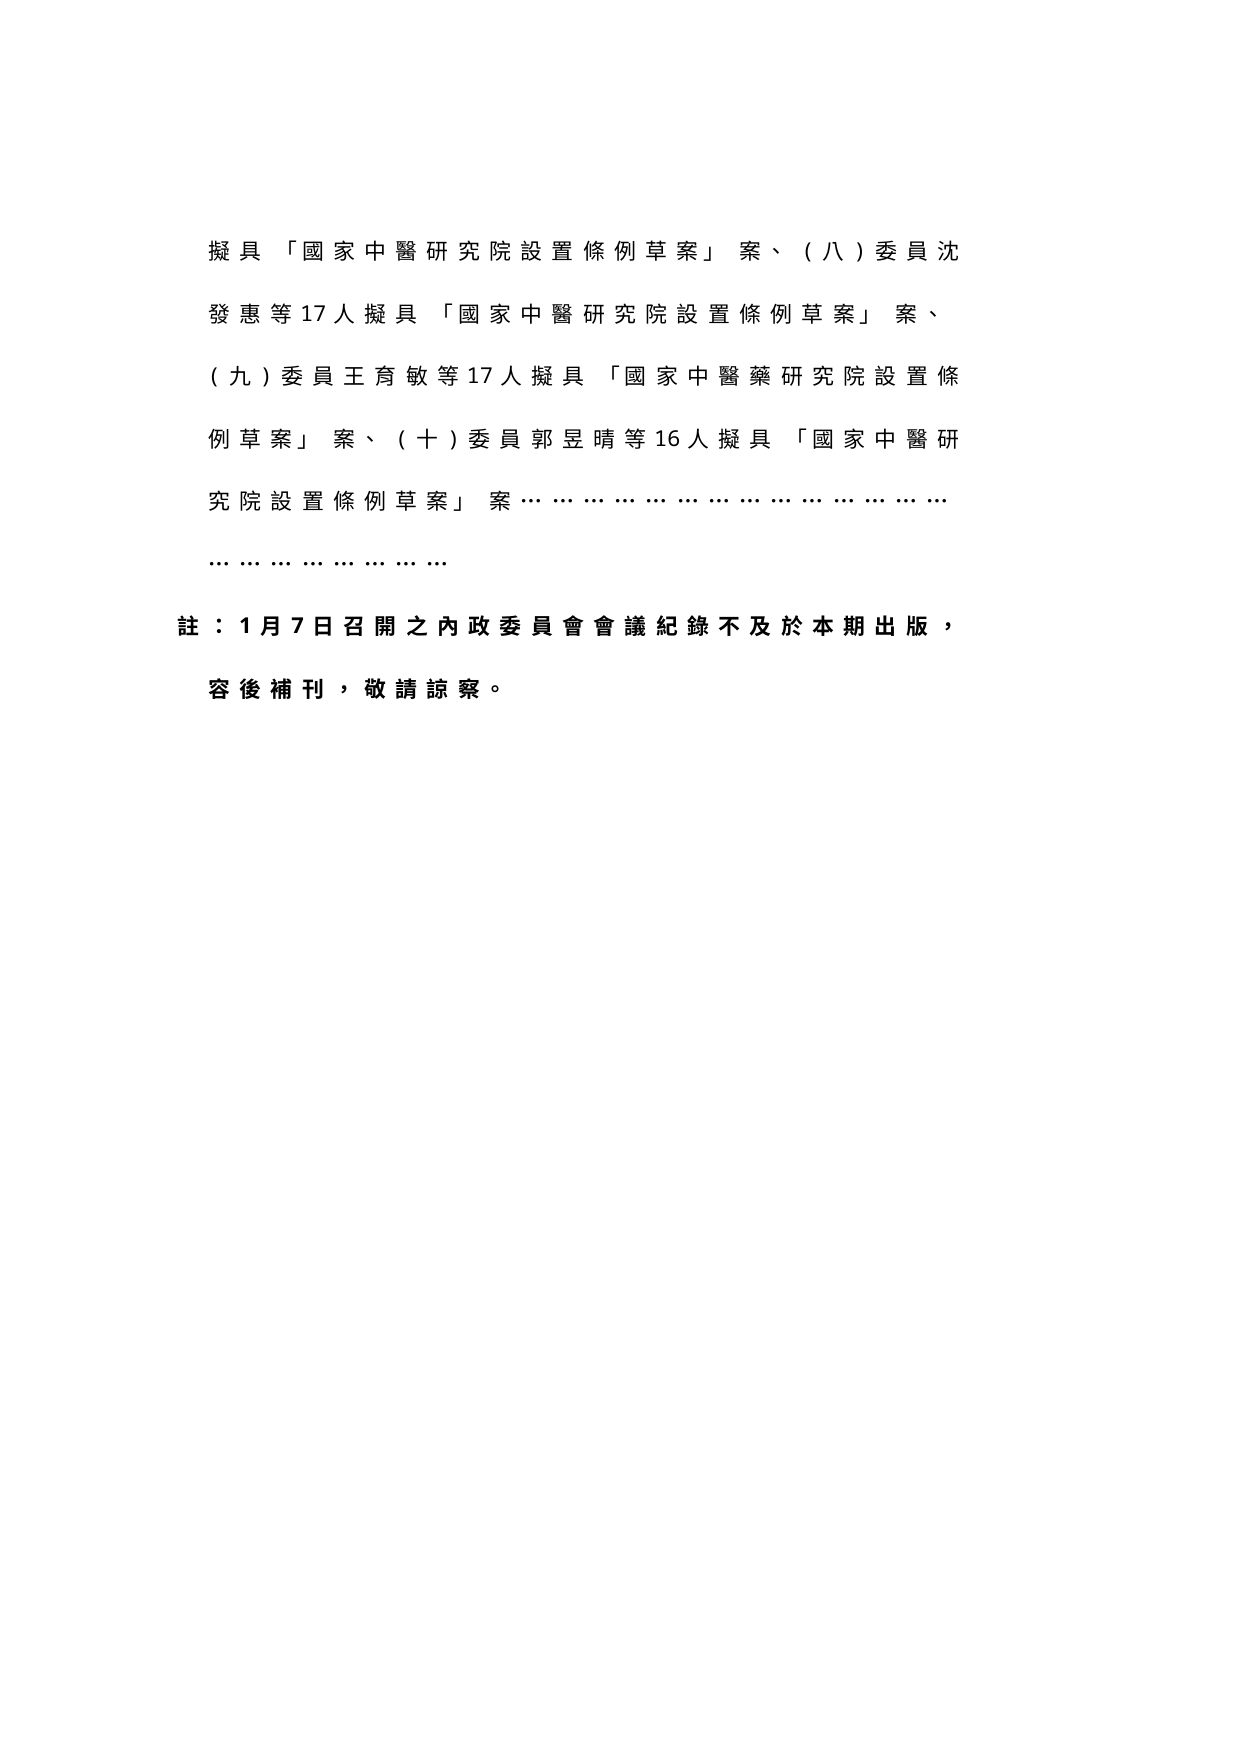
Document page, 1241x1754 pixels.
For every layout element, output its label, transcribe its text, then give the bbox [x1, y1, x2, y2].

table_cell 註：1月7日召開之內政委員會會議紀錄不及於本期出版，容後補刊，敬請諒察。 [150, 594, 967, 719]
table_cell [1053, 219, 1091, 594]
table_cell 1 [986, 219, 1023, 594]
table_cell [1091, 594, 1108, 719]
table_cell 擬具「國家中醫研究院設置條例草案」案、(八)委員沈發惠等17人擬具「國家中醫研究院設置條例草案」案、(九)委員王育敏等17人擬具「國家中醫藥研究院設置條例草案」案、(十)委員郭昱晴等16人擬具「國家中醫研究院設置條例草案」案………………………………………………………… [150, 219, 967, 594]
table_cell [986, 594, 1023, 719]
table_cell （ [967, 219, 986, 594]
table_cell [967, 594, 986, 719]
table_cell ） [1091, 219, 1108, 594]
table_cell [1023, 219, 1053, 594]
table_cell [1053, 594, 1091, 719]
table_cell [1023, 594, 1053, 719]
